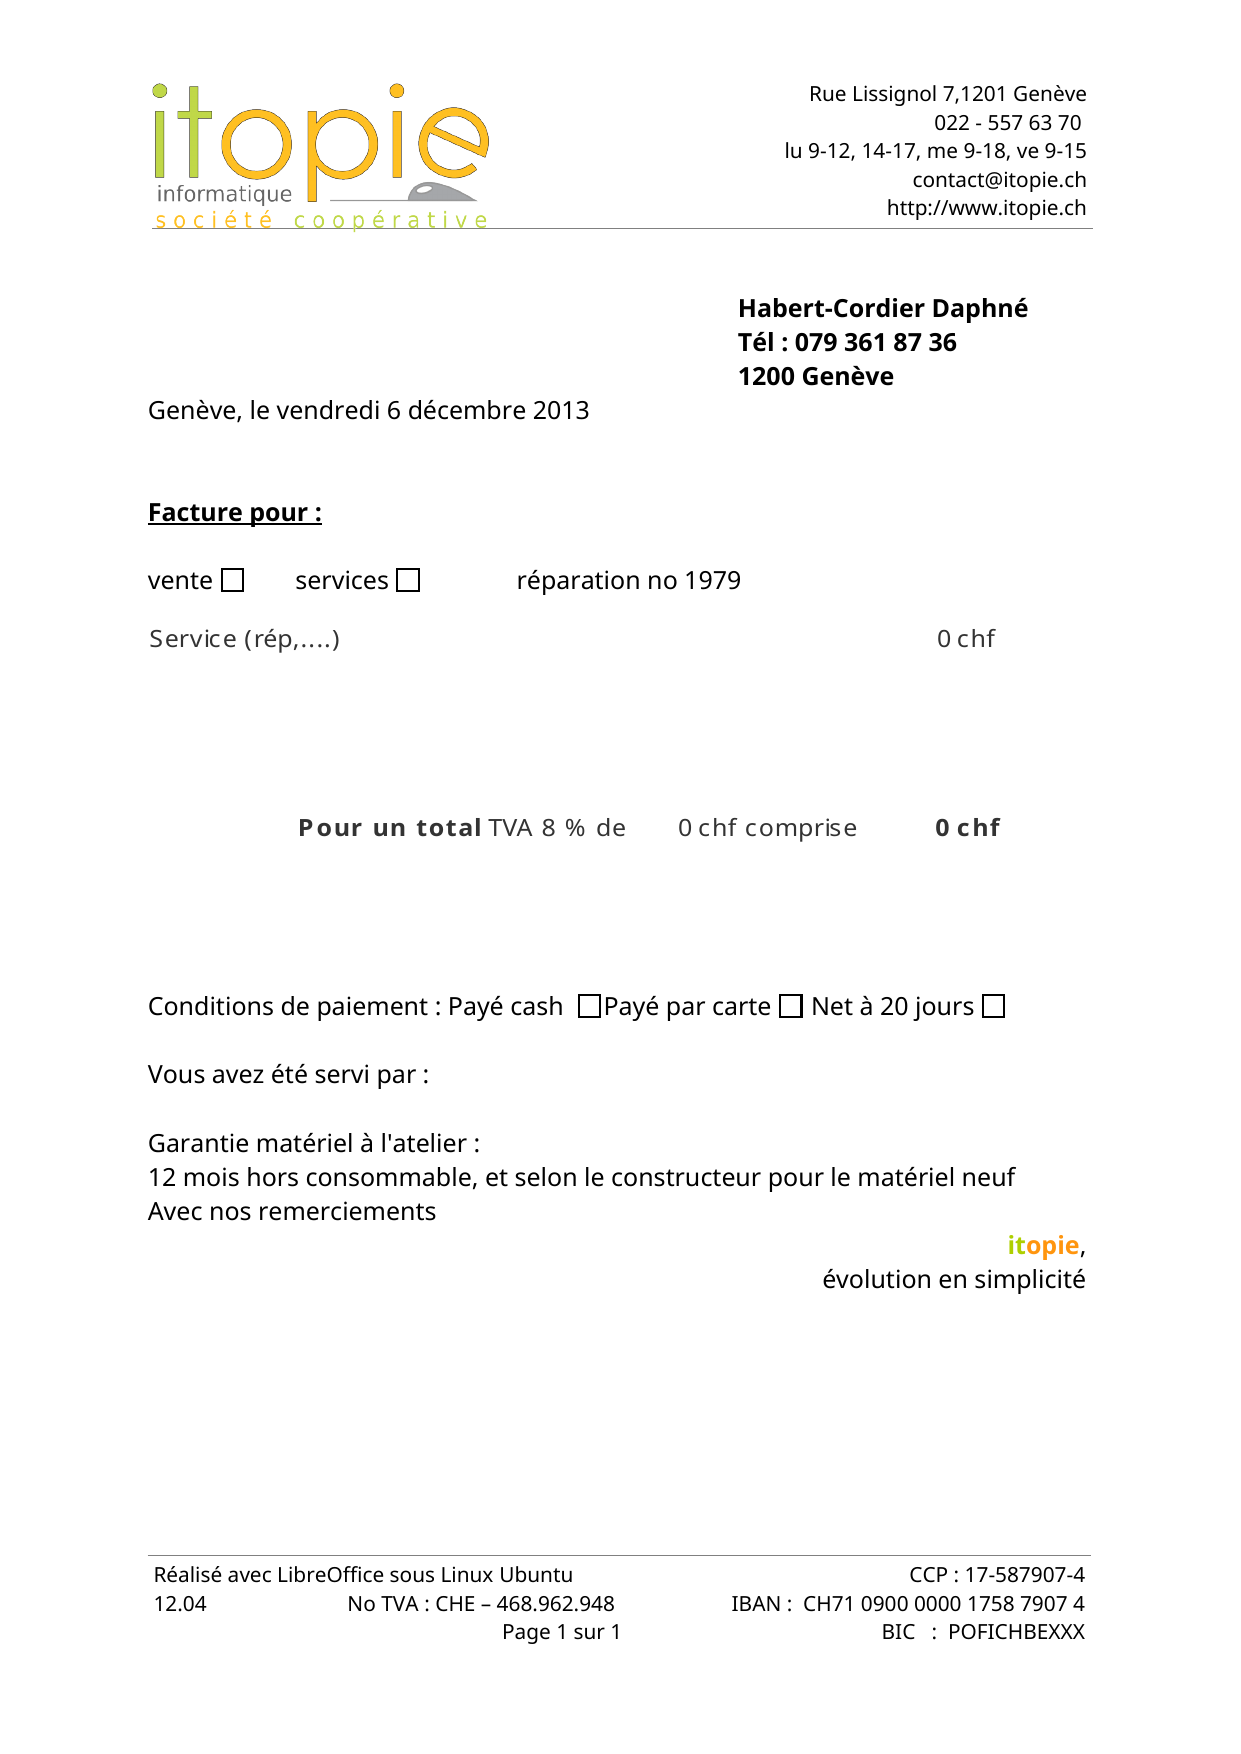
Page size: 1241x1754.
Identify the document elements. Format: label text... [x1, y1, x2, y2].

text Facture pour : [148, 495, 1093, 529]
text Genève, le vendredi 6 décembre 2013 [148, 392, 1093, 427]
text Garantie matériel à l'atelier : [148, 1125, 1093, 1159]
text Conditions de paiement : Payé cash Payé par carte Net à 20 jours [148, 989, 1093, 1023]
text 1200 Genève [148, 358, 1093, 392]
text Tél : 079 361 87 36 [148, 324, 1093, 358]
picture [138, 72, 500, 244]
text itopie, [148, 1227, 1093, 1262]
text 12 mois hors consommable, et selon le constructeur pour le matériel neuf [148, 1159, 1093, 1193]
text vente services réparation no 1979 [148, 563, 1093, 597]
text Vous avez été servi par : [148, 1057, 1093, 1091]
text évolution en simplicité [148, 1262, 1093, 1296]
text Avec nos remerciements [148, 1193, 1093, 1227]
text Habert-Cordier Daphné [148, 290, 1093, 324]
